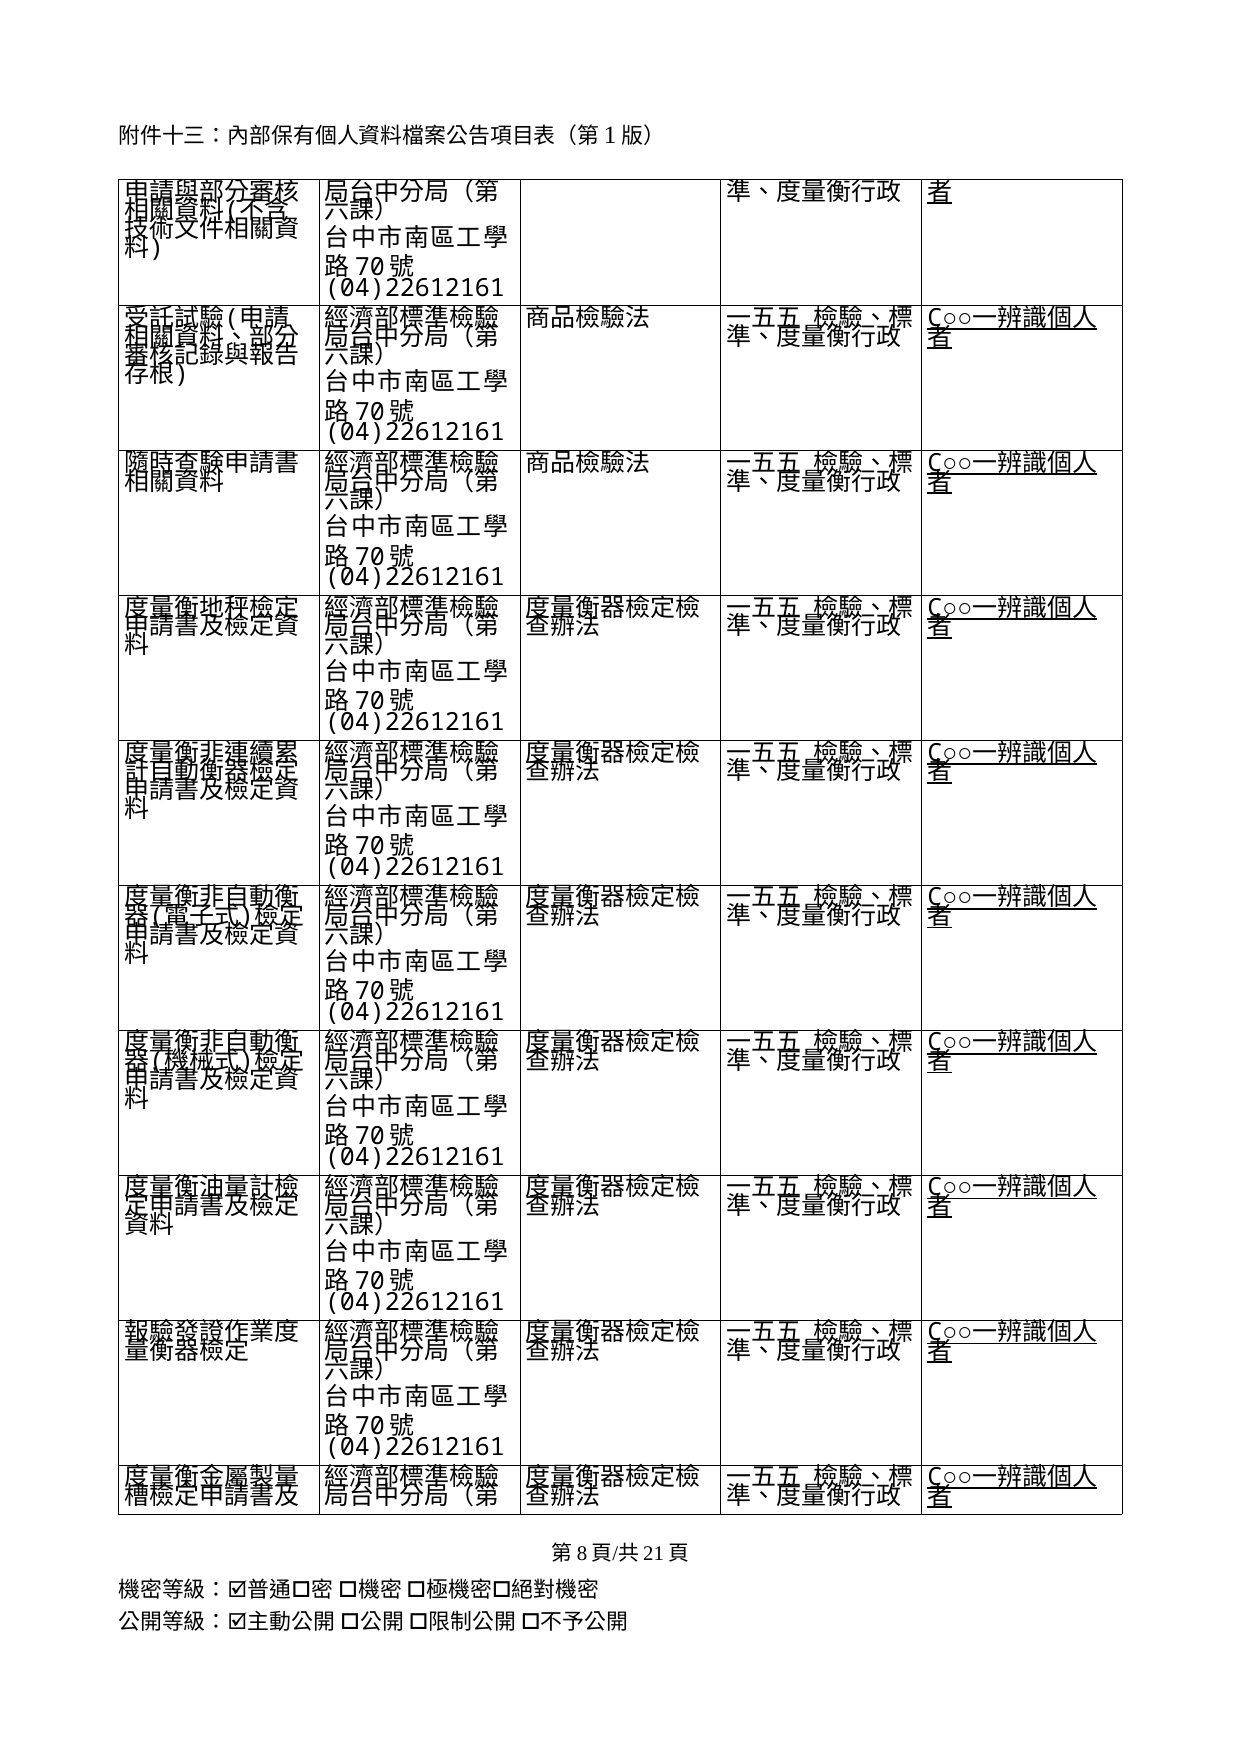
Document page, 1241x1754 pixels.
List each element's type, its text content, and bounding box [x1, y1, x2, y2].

table_cell C○○一辨識個人者 [922, 596, 1122, 740]
table_cell 經濟部標準檢驗局台中分局（第六課） 台中市南區工學路70號 (04)22612161 [320, 741, 520, 885]
table_cell C○○一辨識個人者 [922, 741, 1122, 885]
table_cell 度量衡油量計檢定申請書及檢定資料 [119, 1176, 319, 1320]
table_cell 者 [922, 180, 1122, 305]
table_cell 度量衡器檢定檢查辦法 [521, 596, 720, 740]
table_cell 一五五 檢驗、標準、度量衡行政 [721, 886, 921, 1030]
table_cell 度量衡非自動衡器(電子式)檢定申請書及檢定資料 [119, 886, 319, 1030]
table_cell 度量衡非自動衡器(機械式)檢定申請書及檢定資料 [119, 1031, 319, 1175]
table_cell 一五五 檢驗、標準、度量衡行政 [721, 741, 921, 885]
table_cell 度量衡器檢定檢查辦法 [521, 741, 720, 885]
table_cell 度量衡器檢定檢查辦法 [521, 1176, 720, 1320]
table_cell 受託試驗(申請相關資料、部分審核記錄與報告存根) [119, 306, 319, 450]
table_cell 經濟部標準檢驗局台中分局（第六課） 台中市南區工學路70號 (04)22612161 [320, 1176, 520, 1320]
table_cell 局台中分局（第六課） 台中市南區工學路70號 (04)22612161 [320, 180, 520, 305]
table_cell C○○一辨識個人者 [922, 1176, 1122, 1320]
table_cell 商品檢驗法 [521, 306, 720, 450]
table_cell [521, 180, 720, 305]
table_cell 隨時查験申請書相關資料 [119, 451, 319, 595]
table_cell C○○一辨識個人者 [922, 886, 1122, 1030]
table_cell C○○一辨識個人者 [922, 1321, 1122, 1464]
table_cell 經濟部標準檢驗局台中分局（第六課） 台中市南區工學路70號 (04)22612161 [320, 886, 520, 1030]
table_cell 度量衡器檢定檢查辦法 [521, 886, 720, 1030]
table_cell 度量衡器檢定檢查辦法 [521, 1321, 720, 1464]
table_cell C○○一辨識個人者 [922, 451, 1122, 595]
table_cell 經濟部標準檢驗局台中分局（第六課） 台中市南區工學路70號 (04)22612161 [320, 306, 520, 450]
table_cell 一五五 檢驗、標準、度量衡行政 [721, 1466, 921, 1514]
table_cell 一五五 檢驗、標準、度量衡行政 [721, 1176, 921, 1320]
table_cell 度量衡地秤檢定申請書及檢定資料 [119, 596, 319, 740]
table_cell 一五五 檢驗、標準、度量衡行政 [721, 306, 921, 450]
table_cell 經濟部標準檢驗局台中分局（第 [320, 1466, 520, 1514]
table_cell 一五五 檢驗、標準、度量衡行政 [721, 596, 921, 740]
table_cell C○○一辨識個人者 [922, 306, 1122, 450]
table_cell 一五五 檢驗、標準、度量衡行政 [721, 451, 921, 595]
table_cell 經濟部標準檢驗局台中分局（第六課） 台中市南區工學路70號 (04)22612161 [320, 451, 520, 595]
table_cell 一五五 檢驗、標準、度量衡行政 [721, 1031, 921, 1175]
table_cell 度量衡器檢定檢查辦法 [521, 1031, 720, 1175]
table_cell 商品檢驗法 [521, 451, 720, 595]
table_cell 準、度量衡行政 [721, 180, 921, 305]
table_cell 度量衡金屬製量槽檢定申請書及 [119, 1466, 319, 1514]
table_cell 度量衡非連續累計自動衡器檢定申請書及檢定資料 [119, 741, 319, 885]
table_cell C○○一辨識個人者 [922, 1466, 1122, 1514]
table_cell C○○一辨識個人者 [922, 1031, 1122, 1175]
table_cell 度量衡器檢定檢查辦法 [521, 1466, 720, 1514]
table_cell 申請與部分審核相關資料(不含技術文件相關資料) [119, 180, 319, 305]
table_cell 一五五 檢驗、標準、度量衡行政 [721, 1321, 921, 1464]
table_cell 報驗發證作業度量衡器檢定 [119, 1321, 319, 1464]
table_cell 經濟部標準檢驗局台中分局（第六課） 台中市南區工學路70號 (04)22612161 [320, 1321, 520, 1464]
table_cell 經濟部標準檢驗局台中分局（第六課） 台中市南區工學路70號 (04)22612161 [320, 1031, 520, 1175]
table_cell 經濟部標準檢驗局台中分局（第六課） 台中市南區工學路70號 (04)22612161 [320, 596, 520, 740]
